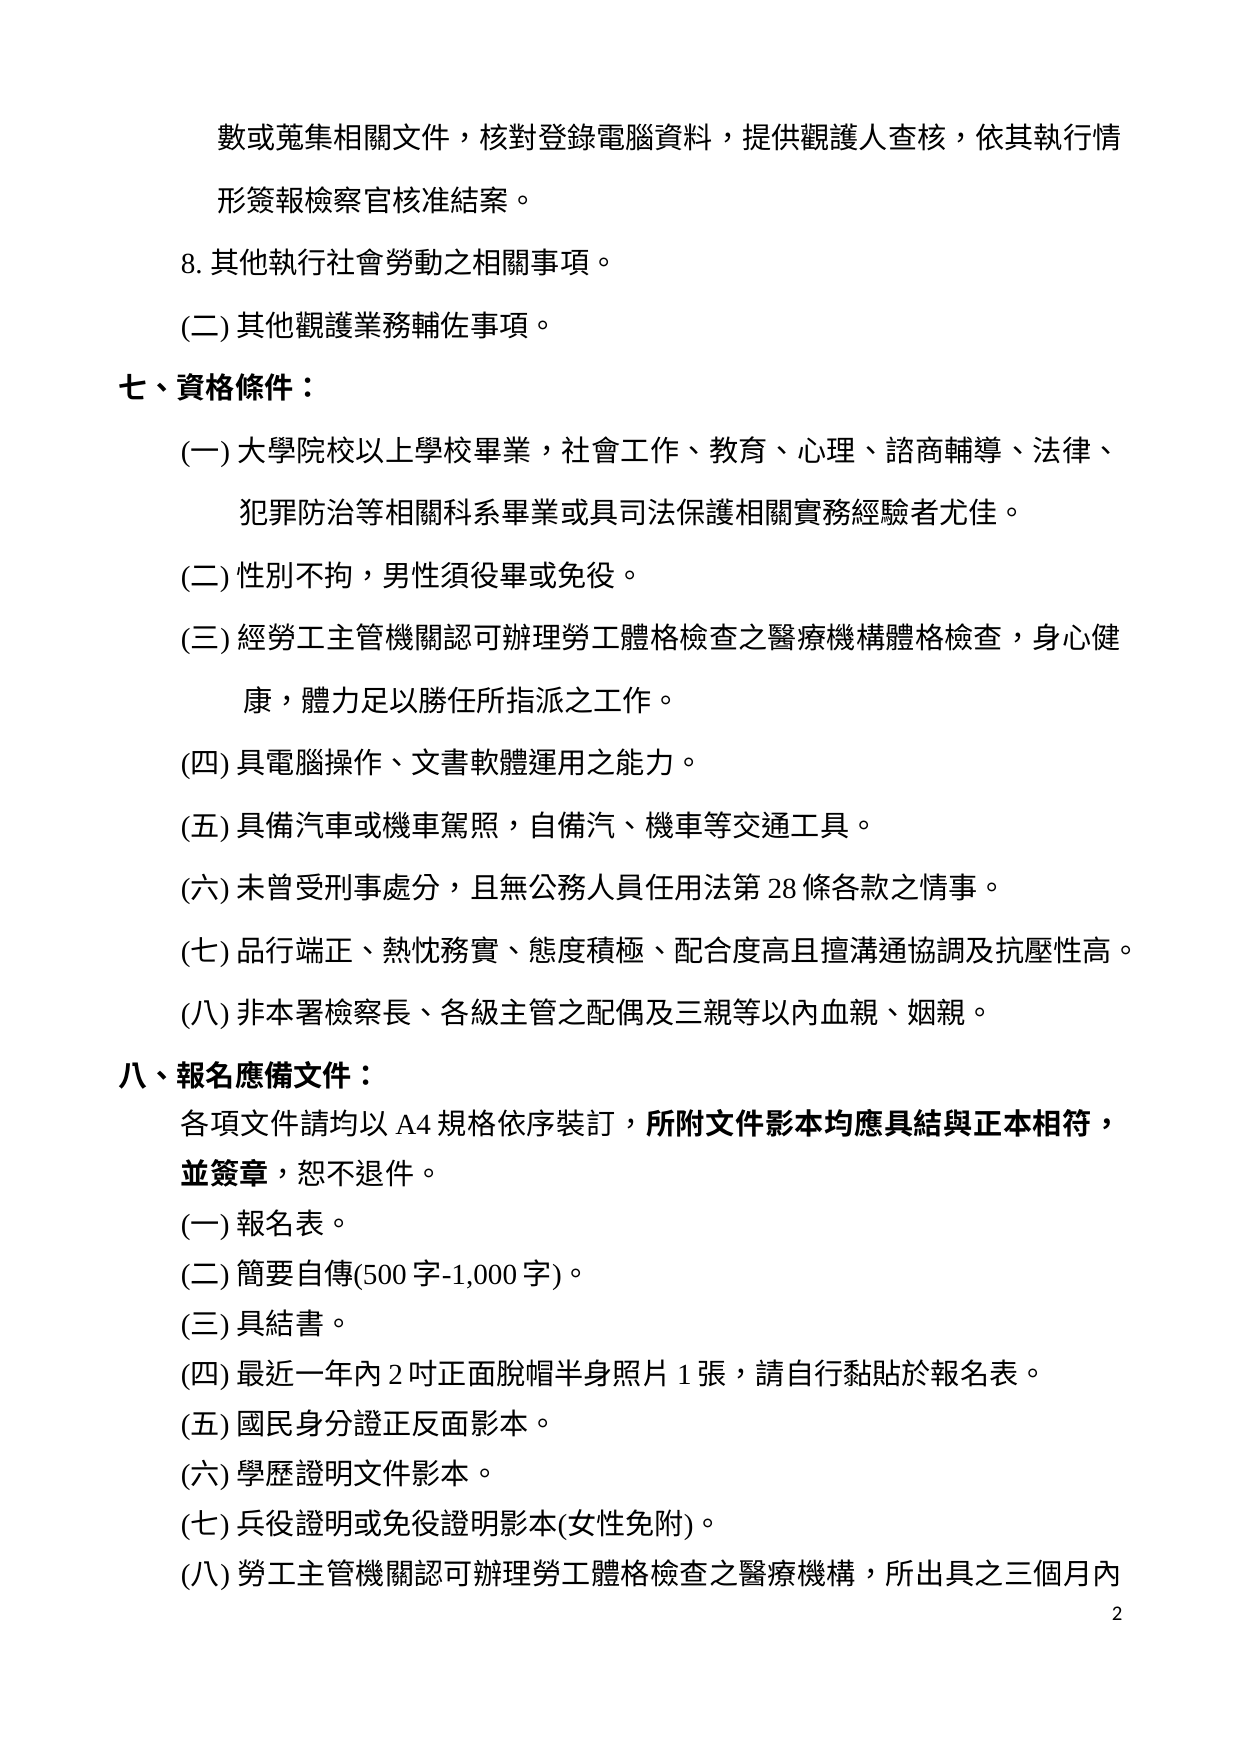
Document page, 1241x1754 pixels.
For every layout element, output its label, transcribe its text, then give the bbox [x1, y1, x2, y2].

text (六) 未曾受刑事處分，且無公務人員任用法第28條各款之情事。 [181, 844, 1122, 907]
text (五) 具備汽車或機車駕照，自備汽、機車等交通工具。 [181, 782, 1122, 844]
text 數或蒐集相關文件，核對登錄電腦資料，提供觀護人查核，依其執行情形簽報檢察官核准結案。 [181, 94, 1122, 219]
text (四) 最近一年內2吋正面脫帽半身照片1張，請自行黏貼於報名表。 [181, 1344, 1122, 1394]
text (一) 大學院校以上學校畢業，社會工作、教育、心理、諮商輔導、法律、犯罪防治等相關科系畢業或具司法保護相關實務經驗者尤佳。 [181, 407, 1122, 532]
text (三) 具結書。 [181, 1294, 1122, 1344]
text (一) 報名表。 [181, 1194, 1122, 1244]
text (八) 勞工主管機關認可辦理勞工體格檢查之醫療機構，所出具之三個月內 [181, 1544, 1122, 1594]
text (七) 品行端正、熱忱務實、態度積極、配合度高且擅溝通協調及抗壓性高。 [181, 907, 1122, 969]
text 七、資格條件： [118, 344, 1122, 407]
text 8. 其他執行社會勞動之相關事項。 [181, 219, 1122, 282]
text 各項文件請均以A4規格依序裝訂，所附文件影本均應具結與正本相符，並簽章，恕不退件。 [181, 1094, 1122, 1194]
text (二) 簡要自傳(500字-1,000字)。 [181, 1244, 1122, 1294]
text 八、報名應備文件： [118, 1032, 1122, 1094]
text (三) 經勞工主管機關認可辦理勞工體格檢查之醫療機構體格檢查，身心健康，體力足以勝任所指派之工作。 [181, 594, 1122, 719]
text (五) 國民身分證正反面影本。 [181, 1394, 1122, 1444]
text (八) 非本署檢察長、各級主管之配偶及三親等以內血親、姻親。 [181, 969, 1122, 1032]
text (七) 兵役證明或免役證明影本(女性免附)。 [181, 1494, 1122, 1544]
text (六) 學歷證明文件影本。 [181, 1444, 1122, 1494]
text (二) 性別不拘，男性須役畢或免役。 [181, 532, 1122, 594]
text (二) 其他觀護業務輔佐事項。 [181, 282, 1122, 344]
text (四) 具電腦操作、文書軟體運用之能力。 [181, 719, 1122, 782]
